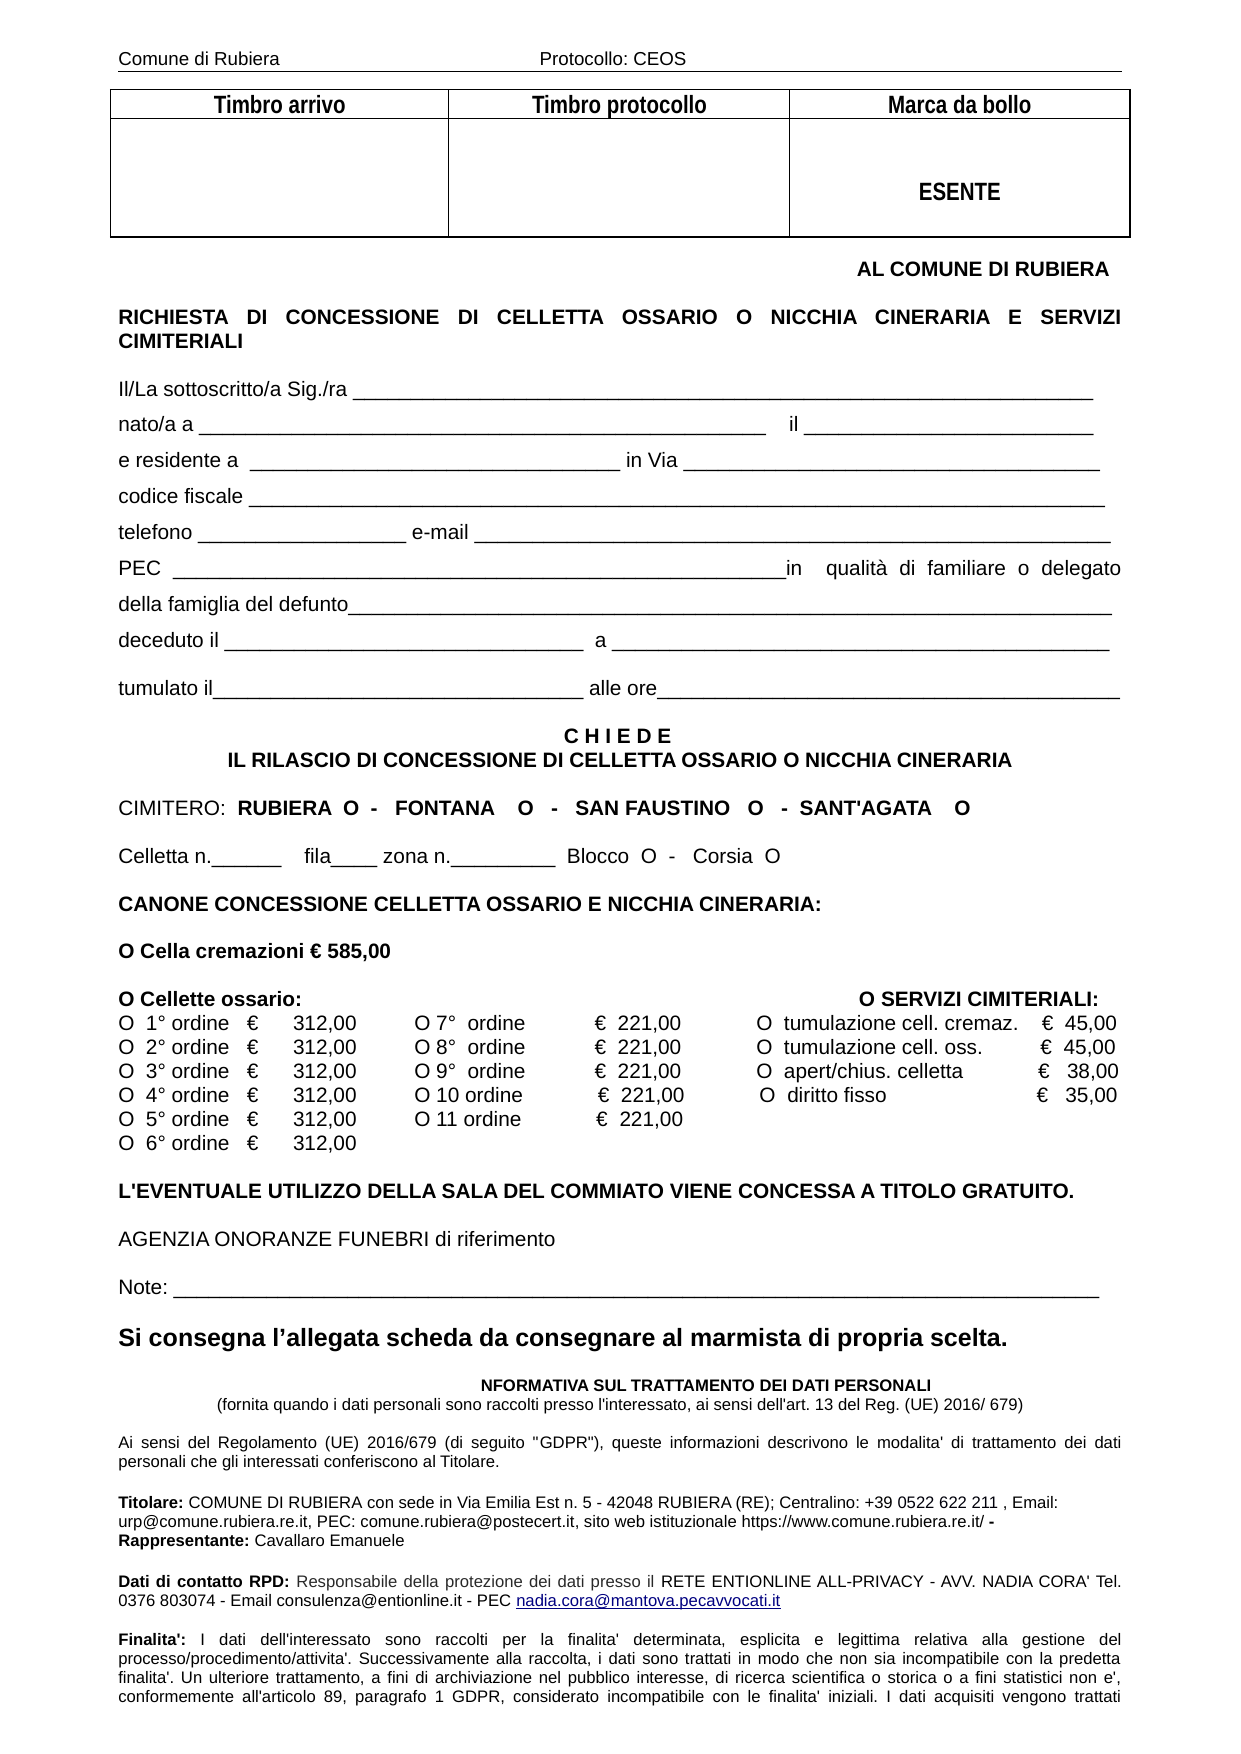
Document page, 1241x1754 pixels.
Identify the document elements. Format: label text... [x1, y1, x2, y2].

text O 1° ordine € 312,00 O 7° ordine € 221,00 O tumulazione cell. cremaz. € 45,00 [118, 1011, 1122, 1035]
text O Cellette ossario: O SERVIZI CIMITERIALI: [118, 987, 1122, 1011]
text AGENZIA ONORANZE FUNEBRI di riferimento [118, 1227, 1122, 1251]
text codice fiscale __________________________________________________________________________ [118, 484, 1112, 508]
text O 3° ordine € 312,00 O 9° ordine € 221,00 O apert/chius. celletta € 38,00 [118, 1059, 1122, 1083]
table_cell [449, 119, 789, 236]
text RICHIESTA DI CONCESSIONE DI CELLETTA OSSARIO O NICCHIA CINERARIA E SERVIZI CIMITERIALI [118, 304, 1122, 352]
text Dati di contatto RPD: Responsabile della protezione dei dati presso il RETE ENTIONLINE ALL-PRIVACY - AVV. NADIA CORA' Tel. 0376 803074 - Email consulenza@entionline.it - PEC nadia.cora@mantova.pecavvocati.it [118, 1572, 1122, 1610]
text L'EVENTUALE UTILIZZO DELLA SALA DEL COMMIATO VIENE CONCESSA A TITOLO GRATUITO. [118, 1179, 1122, 1203]
text e residente a ________________________________ in Via ____________________________________ [118, 448, 1112, 472]
table_header Timbro arrivo [111, 90, 448, 118]
text nato/a a _________________________________________________ il _________________________ [118, 412, 1112, 436]
text Note: ________________________________________________________________________________ [118, 1275, 1122, 1299]
table_cell [111, 119, 448, 236]
text tumulato il________________________________ alle ore________________________________________ [118, 676, 1122, 700]
text Ai sensi del Regolamento (UE) 2016/679 (di seguito "GDPR"), queste informazioni descrivono le modalita' di trattamento dei dati personali che gli interessati conferiscono al Titolare. [118, 1433, 1122, 1471]
text C H I E D E [118, 724, 1122, 748]
text telefono __________________ e-mail _______________________________________________________ [118, 520, 1112, 544]
text O 4° ordine € 312,00 O 10 ordine € 221,00 O diritto fisso € 35,00 [118, 1083, 1122, 1107]
subtitle AL COMUNE DI RUBIERA [650, 257, 1122, 281]
text Si consegna l’allegata scheda da consegnare al marmista di propria scelta. [118, 1323, 1122, 1351]
text CIMITERO: RUBIERA O - FONTANA O - SAN FAUSTINO O - SANT'AGATA O [118, 796, 1122, 819]
text O 2° ordine € 312,00 O 8° ordine € 221,00 O tumulazione cell. oss. € 45,00 [118, 1035, 1122, 1059]
text O Cella cremazioni € 585,00 [118, 939, 1122, 963]
text deceduto il _______________________________ a ___________________________________________ [118, 628, 1122, 652]
text O 6° ordine € 312,00 [118, 1131, 1122, 1155]
table_cell ESENTE [790, 119, 1129, 236]
text (fornita quando i dati personali sono raccolti presso l'interessato, ai sensi dell'art. 13 del Reg. (UE) 2016/ 679) [118, 1394, 1122, 1414]
text Il/La sottoscritto/a Sig./ra ________________________________________________________________ [118, 376, 1122, 400]
text PEC _____________________________________________________in qualità di familiare o delegato della famiglia del defunto__________________________________________________________________ [118, 556, 1122, 616]
text NFORMATIVA SUL TRATTAMENTO DEI DATI PERSONALI [118, 1375, 1122, 1394]
table_header Timbro protocollo [449, 90, 789, 118]
text Celletta n.______ fila____ zona n._________ Blocco O - Corsia O [118, 843, 1122, 867]
text IL RILASCIO DI CONCESSIONE DI CELLETTA OSSARIO O NICCHIA CINERARIA [118, 748, 1122, 772]
text Finalita': I dati dell'interessato sono raccolti per la finalita' determinata, esplicita e legittima relativa alla gestione del processo/procedimento/attivita'. Successivamente alla raccolta, i dati sono trattati in modo che non sia incompatibile con la predetta finalita'. Un ulteriore trattamento, a fini di archiviazione nel pubblico interesse, di ricerca scientifica o storica o a fini statistici non e', conformemente all'articolo 89, paragrafo 1 GDPR, considerato incompatibile con le finalita' iniziali. I dati acquisiti vengono trattati [118, 1629, 1122, 1706]
text O 5° ordine € 312,00 O 11 ordine € 221,00 [118, 1107, 1122, 1131]
text CANONE CONCESSIONE CELLETTA OSSARIO E NICCHIA CINERARIA: [118, 891, 1122, 915]
table_header Marca da bollo [790, 90, 1129, 118]
text Rappresentante: Cavallaro Emanuele [118, 1531, 1122, 1550]
text Titolare: COMUNE DI RUBIERA con sede in Via Emilia Est n. 5 - 42048 RUBIERA (RE); Centralino: +39 0522 622 211 , Email: urp@comune.rubiera.re.it, PEC: comune.rubiera@postecert.it, sito web istituzionale https://www.comune.rubiera.re.it/ - [118, 1493, 1122, 1531]
